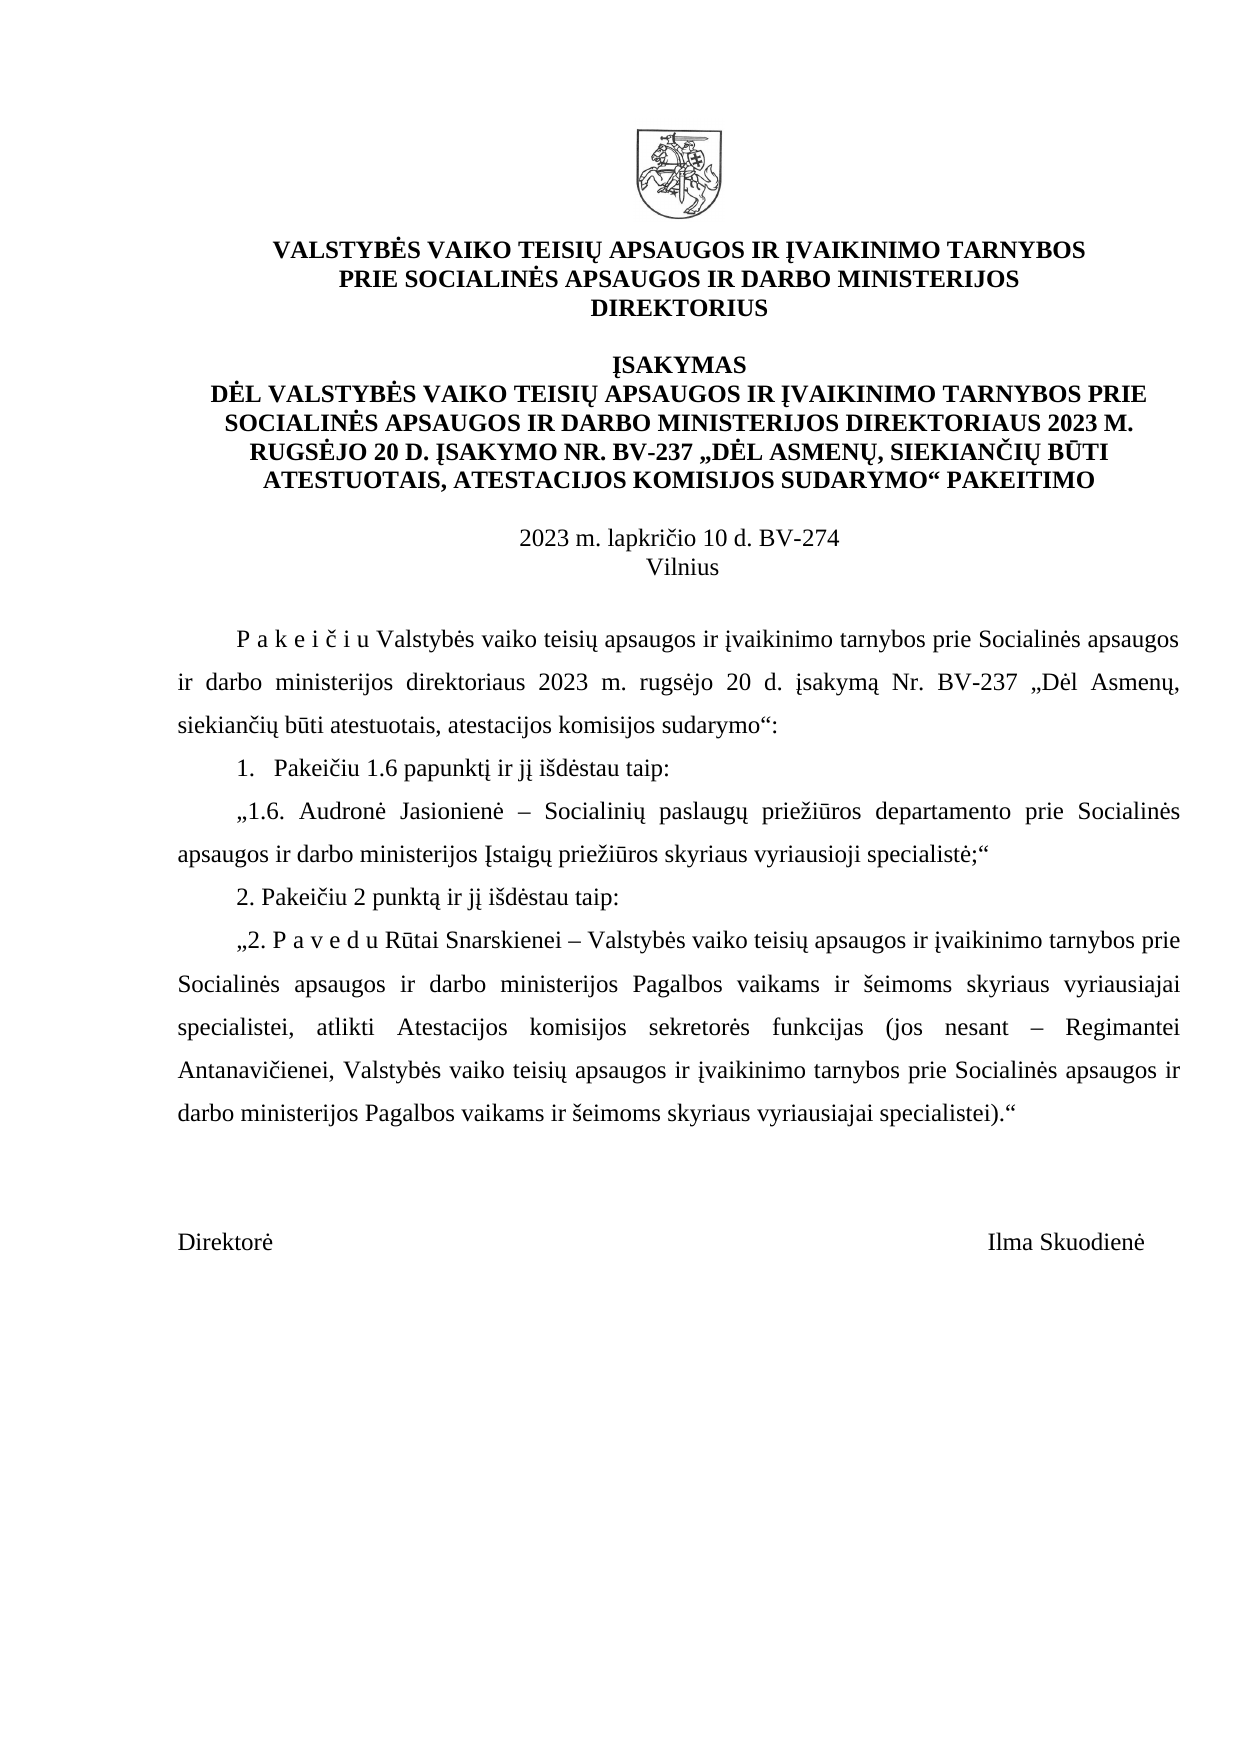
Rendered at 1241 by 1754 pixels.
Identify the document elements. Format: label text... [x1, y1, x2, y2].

text P a k e i č i u Valstybės vaiko teisių apsaugos ir įvaikinimo tarnybos prie Socialinės apsaugos ir darbo ministerijos direktoriaus 2023 m. rugsėjo 20 d. įsakymą Nr. BV-237 „Dėl Asmenų, siekiančių būti atestuotais, atestacijos komisijos sudarymo“: [177, 624, 1181, 739]
text Vilnius [177, 552, 1181, 581]
text 2. Pakeičiu 2 punktą ir jį išdėstau taip: [177, 882, 1181, 911]
text ĮSAKYMAS [177, 351, 1181, 379]
text Direktorė Ilma Skuodienė [177, 1227, 1181, 1256]
text DĖL VALSTYBĖS VAIKO TEISIŲ APSAUGOS IR ĮVAIKINIMO TARNYBOS PRIE SOCIALINĖS APSAUGOS IR DARBO MINISTERIJOS DIREKTORIAUS 2023 M. RUGSĖJO 20 D. ĮSAKYMO NR. BV-237 „DĖL ASMENŲ, SIEKIANČIŲ BŪTI ATESTUOTAIS, ATESTACIJOS KOMISIJOS SUDARYMO“ PAKEITIMO [177, 379, 1181, 494]
text VALSTYBĖS VAIKO TEISIŲ APSAUGOS IR ĮVAIKINIMO TARNYBOS [177, 236, 1181, 264]
text „1.6. Audronė Jasionienė – Socialinių paslaugų priežiūros departamento prie Socialinės apsaugos ir darbo ministerijos Įstaigų priežiūros skyriaus vyriausioji specialistė;“ [177, 796, 1181, 868]
text „2. P a v e d u Rūtai Snarskienei – Valstybės vaiko teisių apsaugos ir įvaikinimo tarnybos prie Socialinės apsaugos ir darbo ministerijos Pagalbos vaikams ir šeimoms skyriaus vyriausiajai specialistei, atlikti Atestacijos komisijos sekretorės funkcijas (jos nesant – Regimantei Antanavičienei, Valstybės vaiko teisių apsaugos ir įvaikinimo tarnybos prie Socialinės apsaugos ir darbo ministerijos Pagalbos vaikams ir šeimoms skyriaus vyriausiajai specialistei).“ [177, 926, 1181, 1127]
text DIREKTORIUS [177, 293, 1181, 322]
text 2023 m. lapkričio 10 d. BV-274 [177, 523, 1181, 552]
text PRIE SOCIALINĖS APSAUGOS IR DARBO MINISTERIJOS [177, 264, 1181, 293]
text 1. Pakeičiu 1.6 papunktį ir jį išdėstau taip: [236, 753, 1181, 782]
